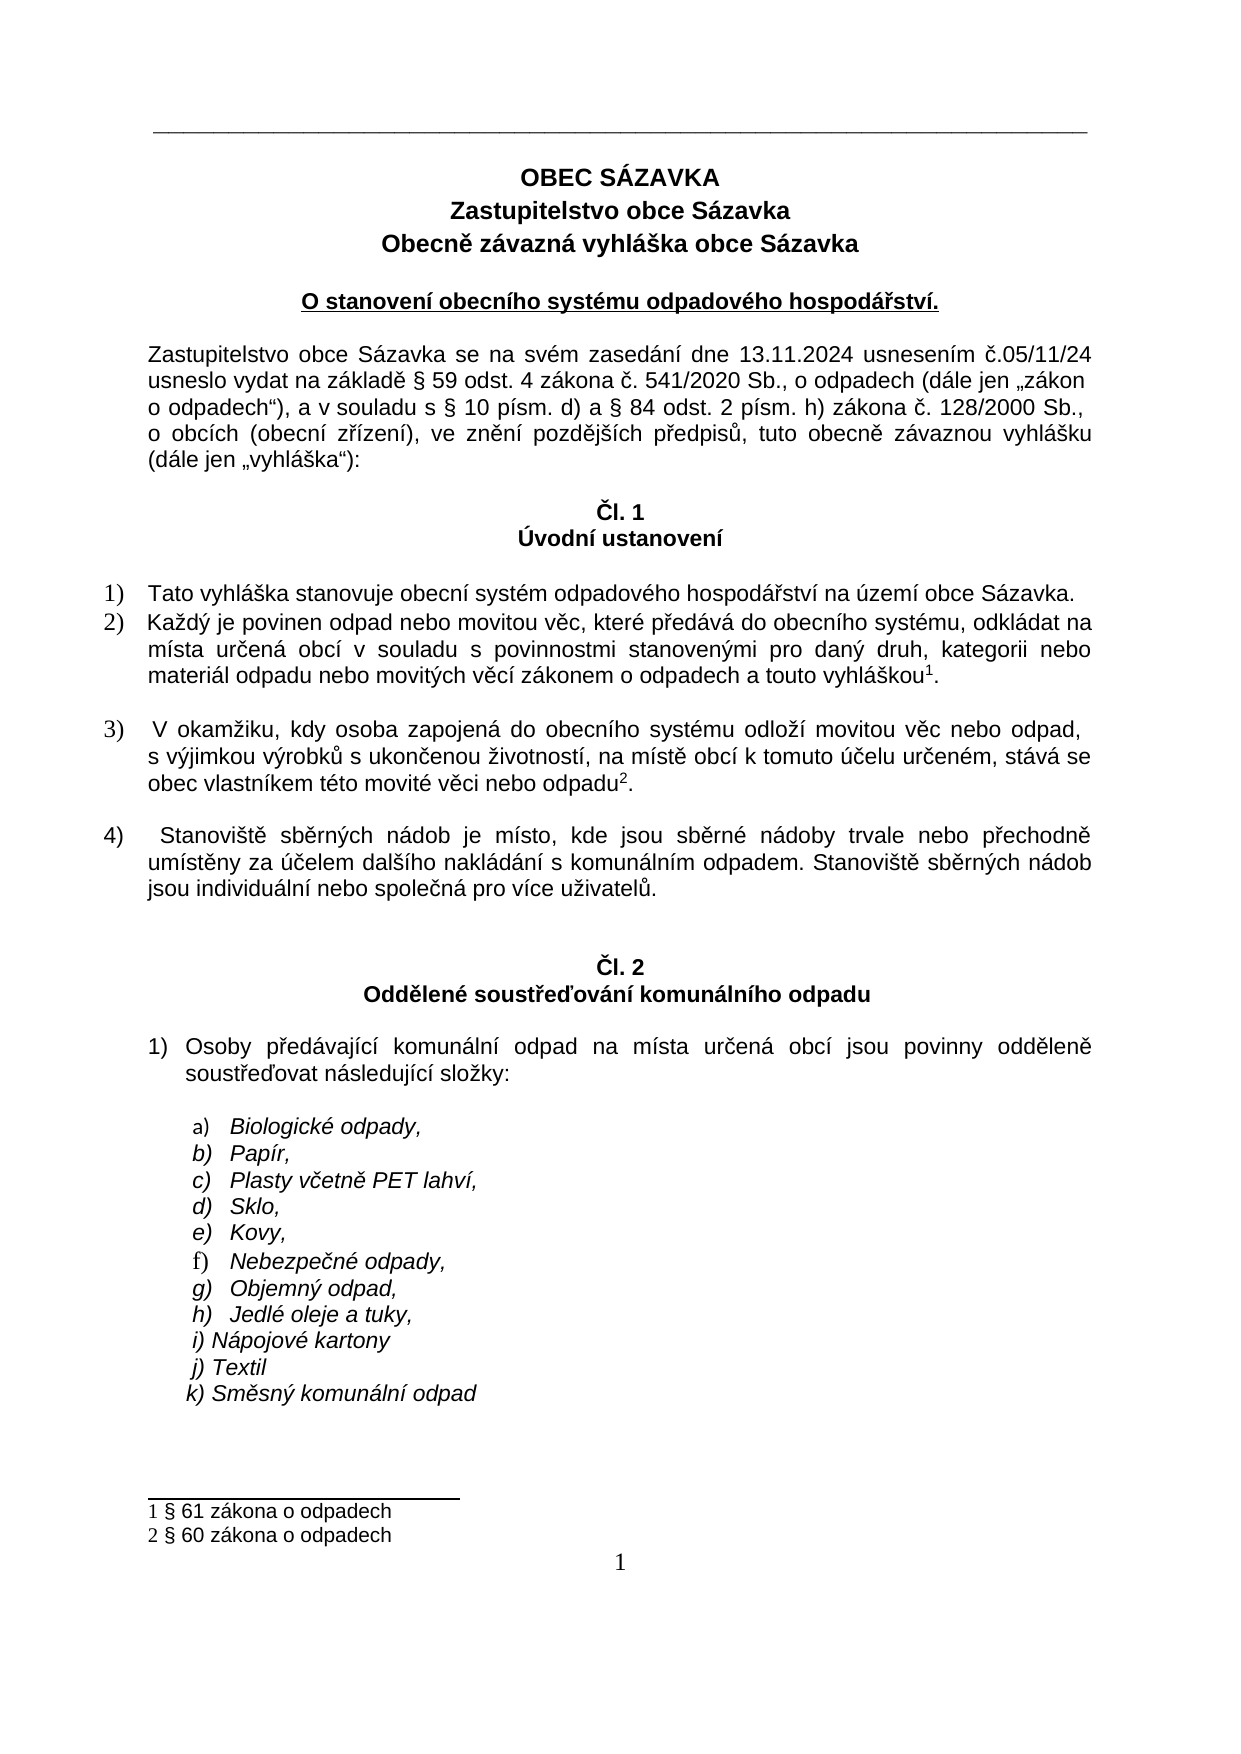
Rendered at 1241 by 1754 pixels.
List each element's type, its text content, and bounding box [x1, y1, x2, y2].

list Tato vyhláška stanovuje obecní systém odpadového hospodářství na území obce Sázavka. [103, 578, 1092, 607]
list Papír, [192, 1140, 1092, 1167]
list Jedlé oleje a tuky, [192, 1301, 1092, 1327]
list Objemný odpad, [192, 1274, 1092, 1301]
list Nebezpečné odpady, [192, 1246, 1092, 1274]
text Zastupitelstvo obce Sázavka [148, 196, 1092, 224]
list Sklo, [192, 1193, 1092, 1219]
text OBEC SÁZAVKA [148, 163, 1092, 191]
text Čl. 1 [148, 499, 1092, 525]
list Plasty včetně PET lahví, [192, 1167, 1092, 1193]
text j) Textil [148, 1353, 1092, 1380]
text i) Nápojové kartony [148, 1327, 1092, 1353]
text O stanovení obecního systému odpadového hospodářství. [148, 288, 1092, 314]
list § 61 zákona o odpadech [148, 1499, 1092, 1523]
list Biologické odpady, [192, 1112, 1092, 1140]
text k) Směsný komunální odpad [148, 1380, 1092, 1406]
list Osoby předávající komunální odpad na místa určená obcí jsou povinny odděleně soustřeďovat následující složky: [148, 1033, 1092, 1086]
list Každý je povinen odpad nebo movitou věc, které předává do obecního systému, odkládat na místa určená obcí v souladu s povinnostmi stanovenými pro daný druh, kategorii nebo materiál odpadu nebo movitých věcí zákonem o odpadech a touto vyhláškou. [103, 607, 1092, 688]
text Obecně závazná vyhláška obce Sázavka [148, 229, 1092, 257]
text Zastupitelstvo obce Sázavka se na svém zasedání dne 13.11.2024 usnesením č.05/11/24 usneslo vydat na základě § 59 odst. 4 zákona č. 541/2020 Sb., o odpadech (dále jen „zákon o odpadech“), a v souladu s § 10 písm. d) a § 84 odst. 2 písm. h) zákona č. 128/2000 Sb., o obcích (obecní zřízení), ve znění pozdějších předpisů, tuto obecně závaznou vyhlášku (dále jen „vyhláška“): [148, 341, 1092, 473]
text Oddělené soustřeďování komunálního odpadu [148, 981, 1092, 1007]
text Čl. 2 [148, 954, 1092, 981]
list Kovy, [192, 1219, 1092, 1246]
text ______________________________________________________________ [148, 105, 1092, 136]
list § 60 zákona o odpadech [148, 1523, 1092, 1547]
list V okamžiku, kdy osoba zapojená do obecního systému odloží movitou věc nebo odpad, s výjimkou výrobků s ukončenou životností, na místě obcí k tomuto účelu určeném, stává se obec vlastníkem této movité věci nebo odpadu. [103, 714, 1092, 796]
subtitle Úvodní ustanovení [148, 525, 1092, 552]
list Stanoviště sběrných nádob je místo, kde jsou sběrné nádoby trvale nebo přechodně umístěny za účelem dalšího nakládání s komunálním odpadem. Stanoviště sběrných nádob jsou individuální nebo společná pro více uživatelů. [103, 822, 1092, 901]
